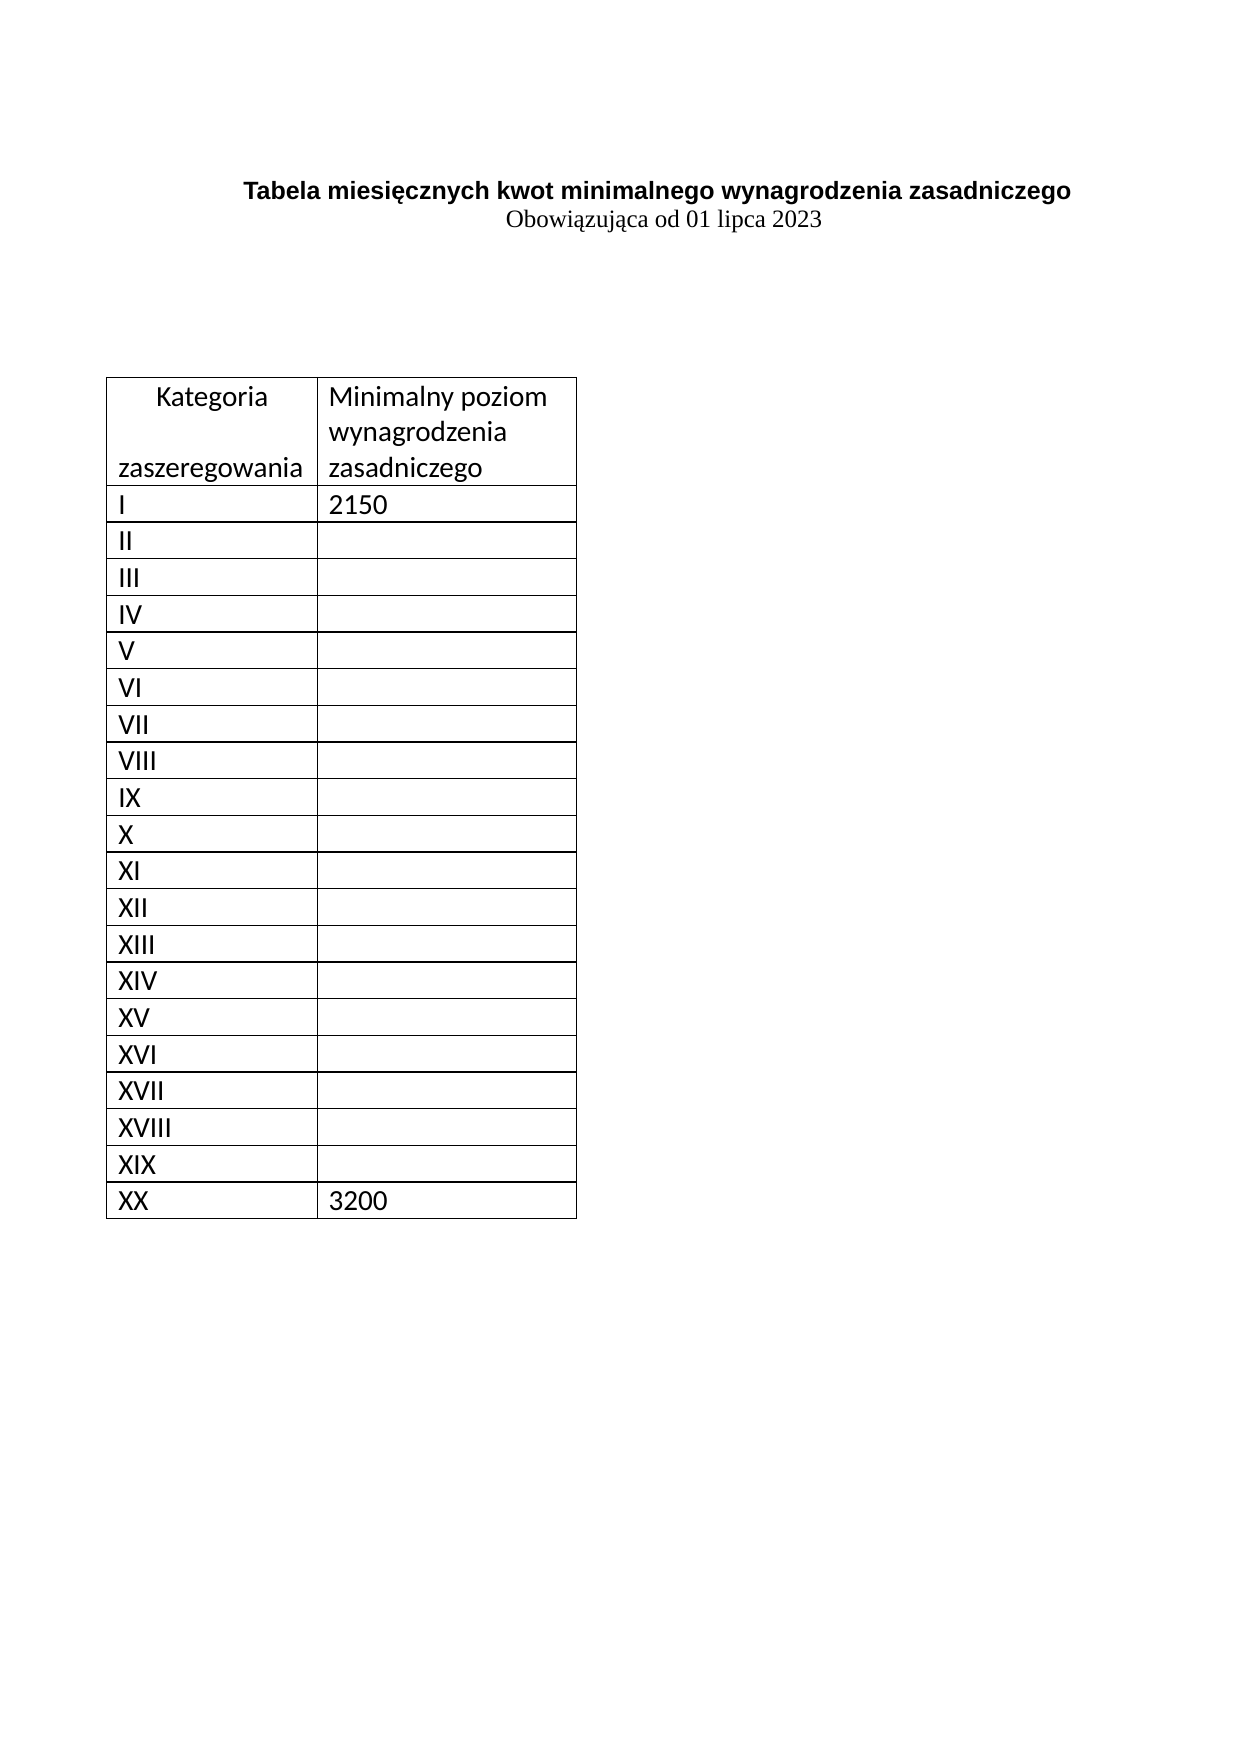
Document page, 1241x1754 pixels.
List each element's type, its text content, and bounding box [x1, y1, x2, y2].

table_cell VI [107, 669, 317, 705]
table_cell XI [107, 853, 317, 888]
table_cell III [107, 559, 317, 595]
table_cell [318, 523, 576, 558]
table_cell XVII [107, 1073, 317, 1108]
table_cell XVIII [107, 1109, 317, 1145]
table_cell [318, 1109, 576, 1145]
table_cell X [107, 816, 317, 851]
table_cell [318, 669, 576, 705]
table_cell XVI [107, 1036, 317, 1071]
table_cell XII [107, 889, 317, 925]
table_cell [318, 743, 576, 778]
text Tabela miesięcznych kwot minimalnego wynagrodzenia zasadniczego [118, 176, 1122, 204]
table_cell [318, 1073, 576, 1108]
table_cell [318, 559, 576, 595]
table_cell IX [107, 779, 317, 815]
text Obowiązująca od 01 lipca 2023 [118, 204, 1122, 233]
table_cell [318, 816, 576, 851]
table_cell XV [107, 999, 317, 1035]
table_cell XIII [107, 926, 317, 961]
table_cell VIII [107, 743, 317, 778]
table_cell [318, 1036, 576, 1071]
table_cell [318, 596, 576, 631]
table_cell V [107, 633, 317, 668]
table_cell XIV [107, 963, 317, 998]
table_cell XIX [107, 1146, 317, 1181]
table_cell [318, 889, 576, 925]
table_cell [318, 999, 576, 1035]
table_cell I [107, 486, 317, 521]
table_cell IV [107, 596, 317, 631]
table_cell XX [107, 1183, 317, 1218]
table_cell 2150 [318, 486, 576, 521]
table_cell [318, 853, 576, 888]
table_header Kategoria zaszeregowania [107, 378, 317, 485]
table_cell [318, 963, 576, 998]
table_cell [318, 926, 576, 961]
table_header Minimalny poziom wynagrodzenia zasadniczego [318, 378, 576, 485]
table_cell [318, 633, 576, 668]
table_cell VII [107, 706, 317, 741]
table_cell 3200 [318, 1183, 576, 1218]
table_cell [318, 779, 576, 815]
table_cell [318, 706, 576, 741]
table_cell II [107, 523, 317, 558]
table_cell [318, 1146, 576, 1181]
